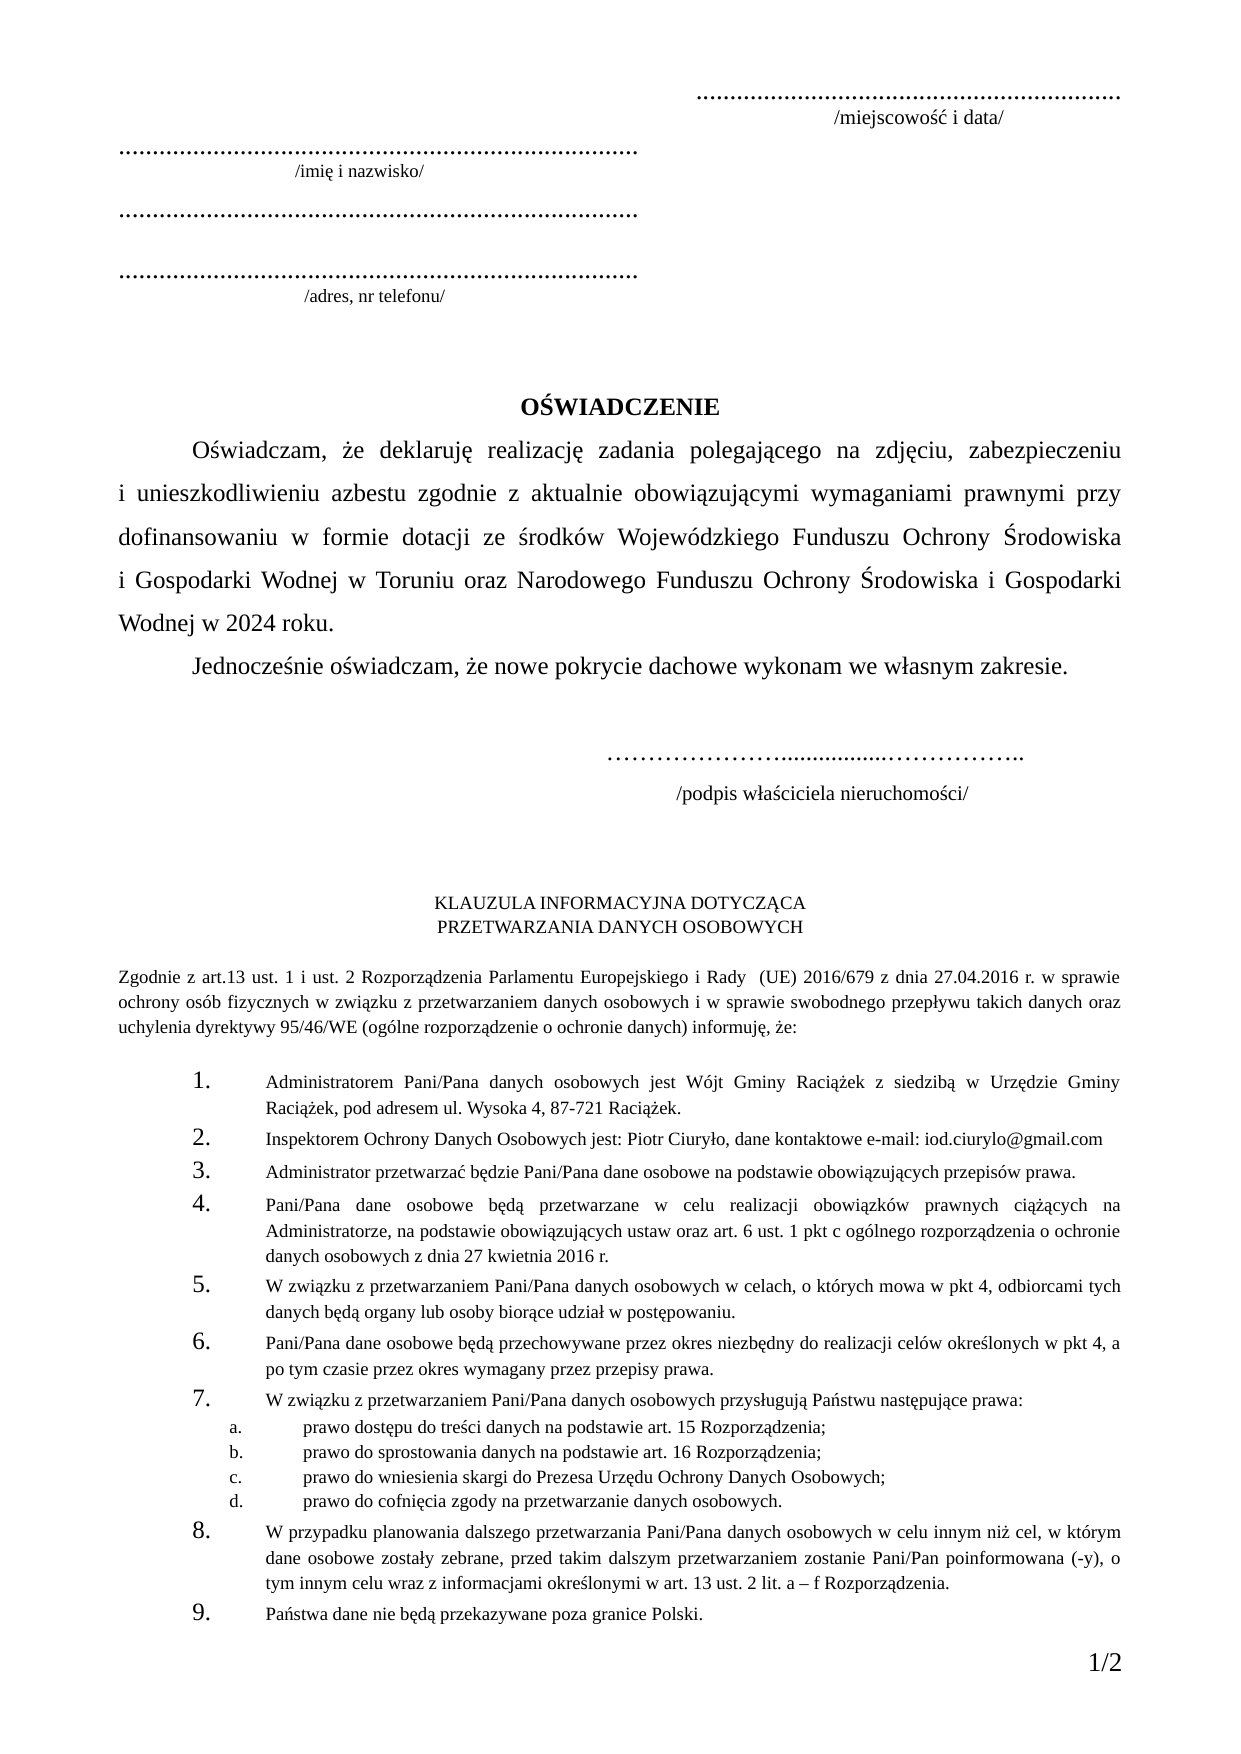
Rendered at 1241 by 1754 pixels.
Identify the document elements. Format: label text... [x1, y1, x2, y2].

text b. prawo do sprostowania danych na podstawie art. 16 Rozporządzenia; [229, 1441, 1122, 1462]
list Administratorem Pani/Pana danych osobowych jest Wójt Gminy Raciążek z siedzibą w Urzędzie Gminy Raciążek, pod adresem ul. Wysoka 4, 87-721 Raciążek. [192, 1065, 1122, 1119]
list W związku z przetwarzaniem Pani/Pana danych osobowych przysługują Państwu następujące prawa: [192, 1383, 1122, 1412]
list W związku z przetwarzaniem Pani/Pana danych osobowych w celach, o których mowa w pkt 4, odbiorcami tych danych będą organy lub osoby biorące udział w postępowaniu. [192, 1269, 1122, 1323]
text ............................................................................. [118, 253, 1122, 284]
list W przypadku planowania dalszego przetwarzania Pani/Pana danych osobowych w celu innym niż cel, w którym dane osobowe zostały zebrane, przed takim dalszym przetwarzaniem zostanie Pani/Pan poinformowana (-y), o tym innym celu wraz z informacjami określonymi w art. 13 ust. 2 lit. a – f Rozporządzenia. [192, 1515, 1122, 1593]
text OŚWIADCZENIE [118, 392, 1122, 421]
text Jednocześnie oświadczam, że nowe pokrycie dachowe wykonam we własnym zakresie. [118, 651, 1122, 680]
text /imię i nazwisko/ [118, 160, 1122, 182]
text Oświadczam, że deklaruję realizację zadania polegającego na zdjęciu, zabezpieczeniu i unieszkodliwieniu azbestu zgodnie z aktualnie obowiązującymi wymaganiami prawnymi przy dofinansowaniu w formie dotacji ze środków Wojewódzkiego Funduszu Ochrony Środowiska i Gospodarki Wodnej w Toruniu oraz Narodowego Funduszu Ochrony Środowiska i Gospodarki Wodnej w 2024 roku. [118, 435, 1122, 637]
text a. prawo dostępu do treści danych na podstawie art. 15 Rozporządzenia; [229, 1416, 1122, 1438]
list Administrator przetwarzać będzie Pani/Pana dane osobowe na podstawie obowiązujących przepisów prawa. [192, 1155, 1122, 1184]
text /adres, nr telefonu/ [118, 284, 1122, 306]
text c. prawo do wniesienia skargi do Prezesa Urzędu Ochrony Danych Osobowych; [229, 1466, 1122, 1487]
text ............................................................................. [118, 192, 1122, 223]
text ............................................................... [118, 74, 1122, 105]
list Pani/Pana dane osobowe będą przetwarzane w celu realizacji obowiązków prawnych ciążących na Administratorze, na podstawie obowiązujących ustaw oraz art. 6 ust. 1 pkt c ogólnego rozporządzenia o ochronie danych osobowych z dnia 27 kwietnia 2016 r. [192, 1188, 1122, 1266]
text KLAUZULA INFORMACYJNA DOTYCZĄCA [118, 892, 1122, 913]
text PRZETWARZANIA DANYCH OSOBOWYCH [118, 916, 1122, 938]
text ............................................................................. [118, 129, 1122, 160]
text Zgodnie z art.13 ust. 1 i ust. 2 Rozporządzenia Parlamentu Europejskiego i Rady (UE) 2016/679 z dnia 27.04.2016 r. w sprawie ochrony osób fizycznych w związku z przetwarzaniem danych osobowych i w sprawie swobodnego przepływu takich danych oraz uchylenia dyrektywy 95/46/WE (ogólne rozporządzenie o ochronie danych) informuję, że: [118, 966, 1122, 1037]
text /podpis właściciela nieruchomości/ [561, 780, 1122, 804]
text ………………….................…………….. [561, 737, 1122, 766]
list Państwa dane nie będą przekazywane poza granice Polski. [192, 1597, 1122, 1626]
list Inspektorem Ochrony Danych Osobowych jest: Piotr Ciuryło, dane kontaktowe e-mail: iod.ciurylo@gmail.com [192, 1122, 1122, 1151]
list Pani/Pana dane osobowe będą przechowywane przez okres niezbędny do realizacji celów określonych w pkt 4, a po tym czasie przez okres wymagany przez przepisy prawa. [192, 1326, 1122, 1380]
text d. prawo do cofnięcia zgody na przetwarzanie danych osobowych. [229, 1490, 1122, 1512]
text /miejscowość i data/ [782, 105, 1122, 129]
